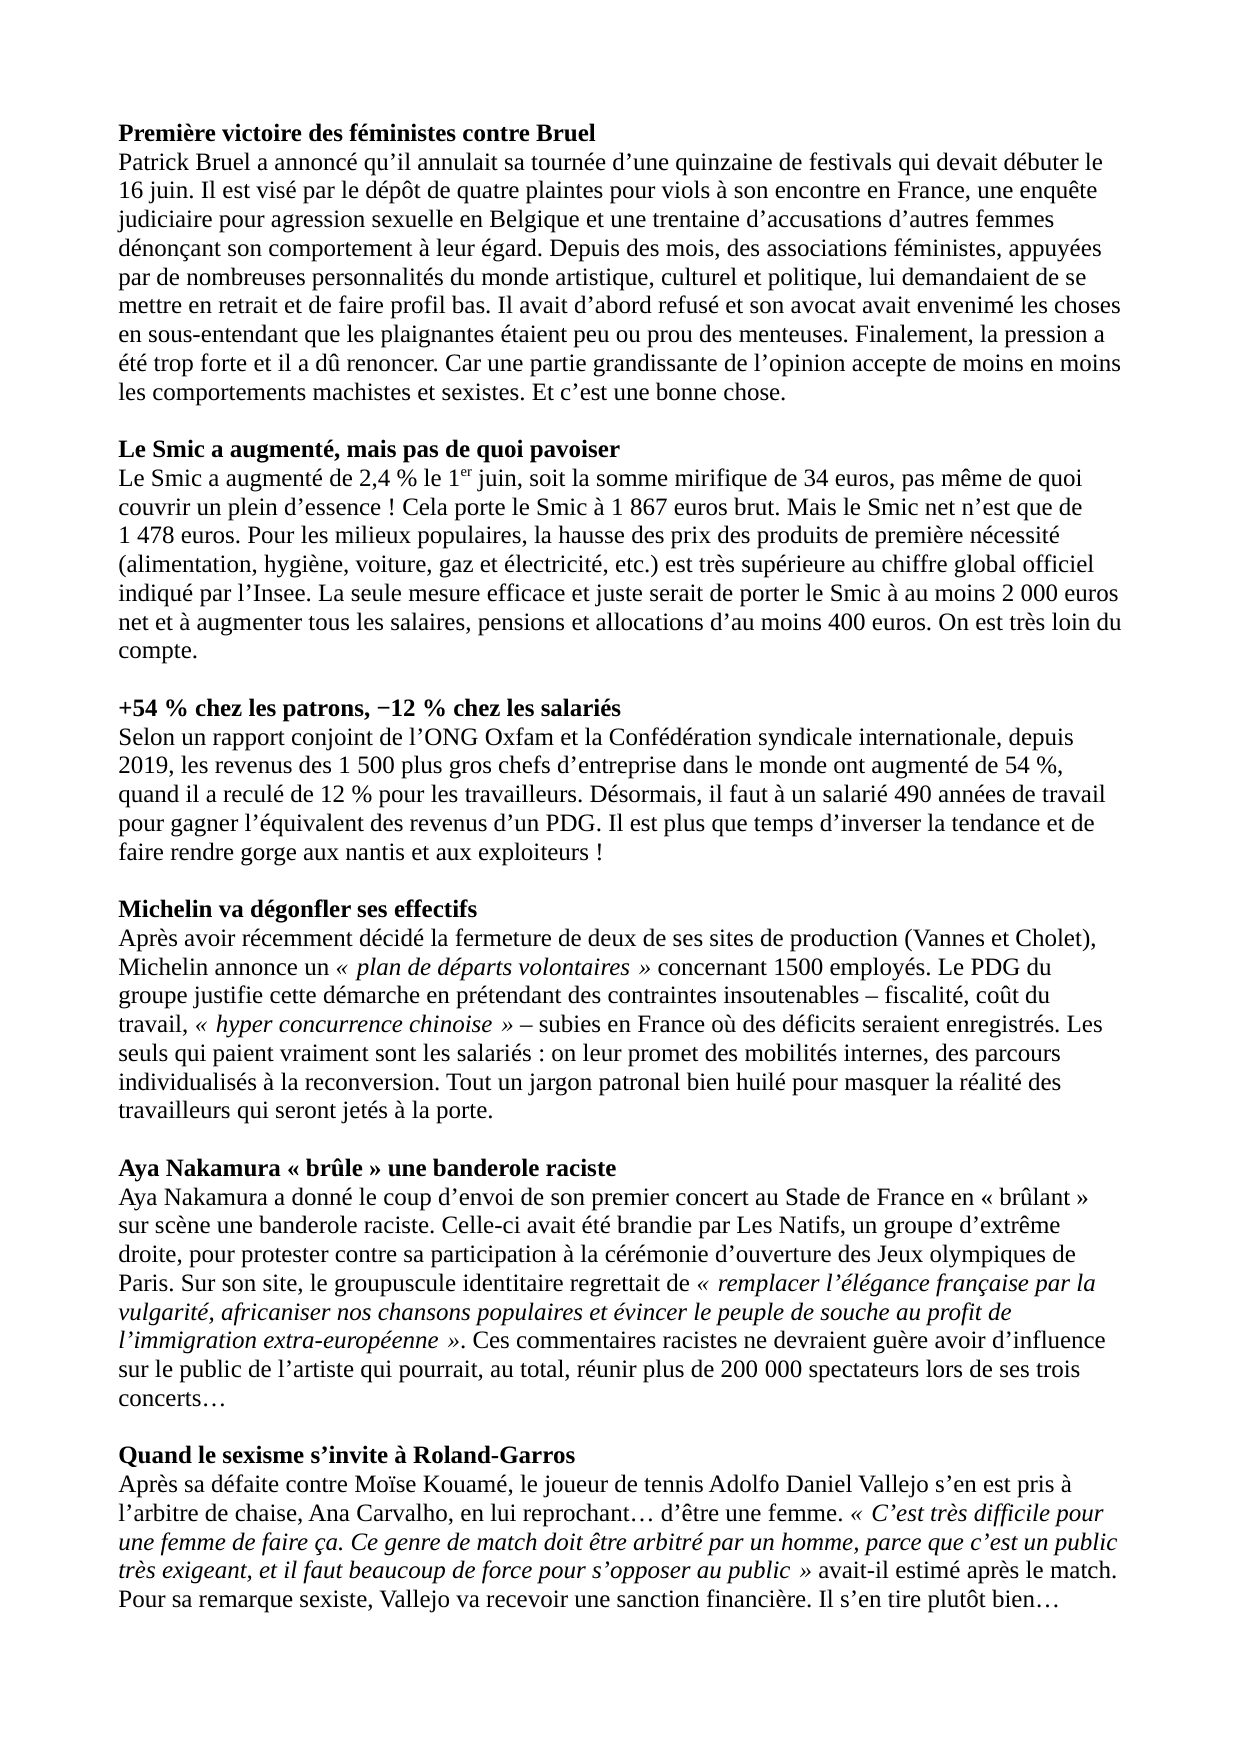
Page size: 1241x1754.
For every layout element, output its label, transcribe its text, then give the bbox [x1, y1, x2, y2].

text Après sa défaite contre Moïse Kouamé, le joueur de tennis Adolfo Daniel Vallejo s’en est pris à l’arbitre de chaise, Ana Carvalho, en lui reprochant… d’être une femme. « C’est très difficile pour une femme de faire ça. Ce genre de match doit être arbitré par un homme, parce que c’est un public très exigeant, et il faut beaucoup de force pour s’opposer au public » avait-il estimé après le match. Pour sa remarque sexiste, Vallejo va recevoir une sanction financière. Il s’en tire plutôt bien… [118, 1469, 1122, 1613]
text Aya Nakamura « brûle » une banderole raciste [118, 1153, 1122, 1182]
text Le Smic a augmenté de 2,4 % le 1er juin, soit la somme mirifique de 34 euros, pas même de quoi couvrir un plein d’essence ! Cela porte le Smic à 1 867 euros brut. Mais le Smic net n’est que de 1 478 euros. Pour les milieux populaires, la hausse des prix des produits de première nécessité (alimentation, hygiène, voiture, gaz et électricité, etc.) est très supérieure au chiffre global officiel indiqué par l’Insee. La seule mesure efficace et juste serait de porter le Smic à au moins 2 000 euros net et à augmenter tous les salaires, pensions et allocations d’au moins 400 euros. On est très loin du compte. [118, 463, 1122, 664]
text Le Smic a augmenté, mais pas de quoi pavoiser [118, 434, 1122, 463]
text Michelin va dégonfler ses effectifs [118, 894, 1122, 923]
text Après avoir récemment décidé la fermeture de deux de ses sites de production (Vannes et Cholet), Michelin annonce un « plan de départs volontaires » concernant 1500 employés. Le PDG du groupe justifie cette démarche en prétendant des contraintes insoutenables – fiscalité, coût du travail, « hyper concurrence chinoise » – subies en France où des déficits seraient enregistrés. Les seuls qui paient vraiment sont les salariés : on leur promet des mobilités internes, des parcours individualisés à la reconversion. Tout un jargon patronal bien huilé pour masquer la réalité des travailleurs qui seront jetés à la porte. [118, 923, 1122, 1124]
text Première victoire des féministes contre Bruel [118, 118, 1122, 147]
text +54 % chez les patrons, −12 % chez les salariés [118, 693, 1122, 722]
text Quand le sexisme s’invite à Roland-Garros [118, 1441, 1122, 1469]
text Patrick Bruel a annoncé qu’il annulait sa tournée d’une quinzaine de festivals qui devait débuter le 16 juin. Il est visé par le dépôt de quatre plaintes pour viols à son encontre en France, une enquête judiciaire pour agression sexuelle en Belgique et une trentaine d’accusations d’autres femmes dénonçant son comportement à leur égard. Depuis des mois, des associations féministes, appuyées par de nombreuses personnalités du monde artistique, culturel et politique, lui demandaient de se mettre en retrait et de faire profil bas. Il avait d’abord refusé et son avocat avait envenimé les choses en sous-entendant que les plaignantes étaient peu ou prou des menteuses. Finalement, la pression a été trop forte et il a dû renoncer. Car une partie grandissante de l’opinion accepte de moins en moins les comportements machistes et sexistes. Et c’est une bonne chose. [118, 147, 1122, 406]
text Selon un rapport conjoint de l’ONG Oxfam et la Confédération syndicale internationale, depuis 2019, les revenus des 1 500 plus gros chefs d’entreprise dans le monde ont augmenté de 54 %, quand il a reculé de 12 % pour les travailleurs. Désormais, il faut à un salarié 490 années de travail pour gagner l’équivalent des revenus d’un PDG. Il est plus que temps d’inverser la tendance et de faire rendre gorge aux nantis et aux exploiteurs ! [118, 722, 1122, 866]
text Aya Nakamura a donné le coup d’envoi de son premier concert au Stade de France en « brûlant » sur scène une banderole raciste. Celle-ci avait été brandie par Les Natifs, un groupe d’extrême droite, pour protester contre sa participation à la cérémonie d’ouverture des Jeux olympiques de Paris. Sur son site, le groupuscule identitaire regrettait de « remplacer l’élégance française par la vulgarité, africaniser nos chansons populaires et évincer le peuple de souche au profit de l’immigration extra-européenne ». Ces commentaires racistes ne devraient guère avoir d’influence sur le public de l’artiste qui pourrait, au total, réunir plus de 200 000 spectateurs lors de ses trois concerts… [118, 1182, 1122, 1412]
